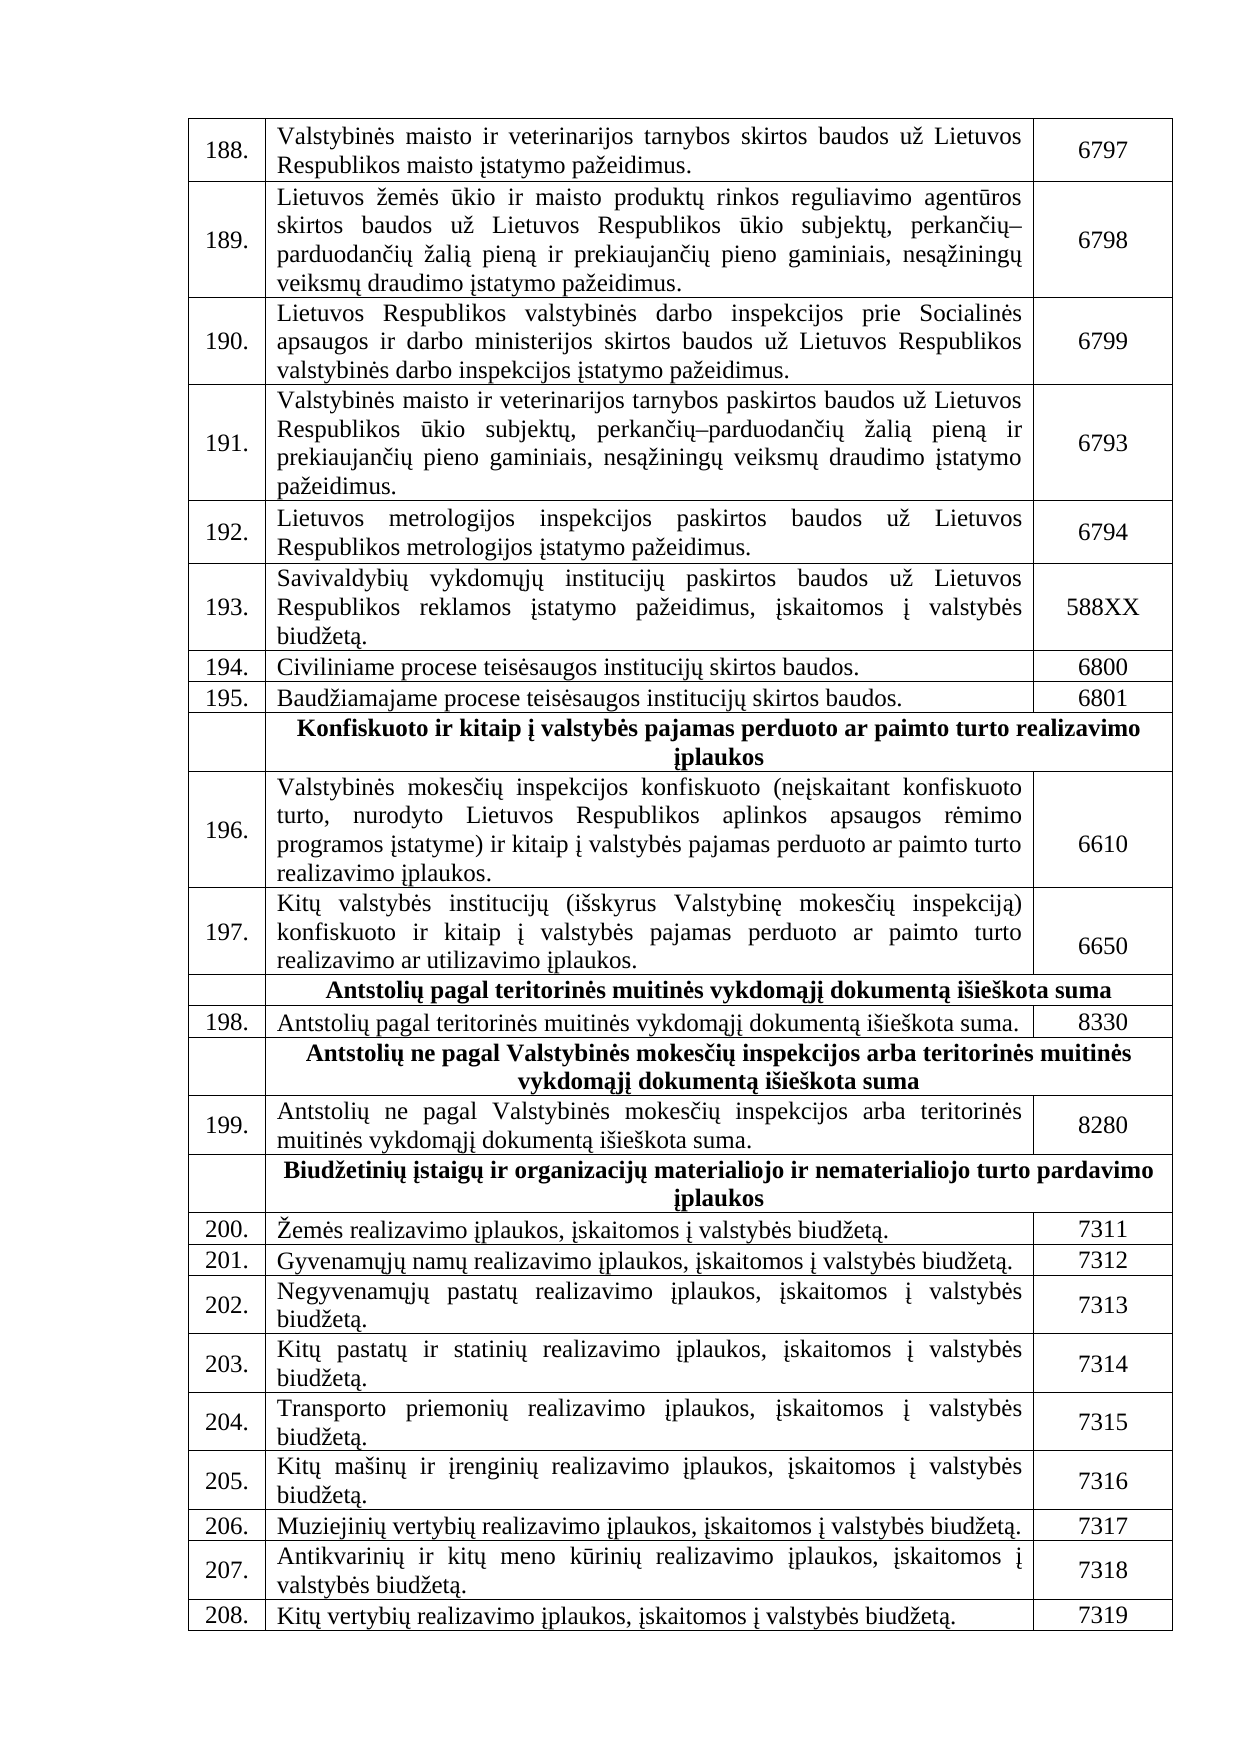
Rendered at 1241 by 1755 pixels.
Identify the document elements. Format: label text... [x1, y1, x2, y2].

table_cell 6798 [1034, 182, 1172, 297]
table_cell 8330 [1034, 1006, 1172, 1037]
table_cell 6793 [1034, 385, 1172, 500]
table_cell 195. [189, 682, 265, 712]
table_cell Lietuvos žemės ūkio ir maisto produktų rinkos reguliavimo agentūros skirtos baudos už Lietuvos Respublikos ūkio subjektų, perkančių–parduodančių žalią pieną ir prekiaujančių pieno gaminiais, nesąžiningų veiksmų draudimo įstatymo pažeidimus. [266, 182, 1033, 297]
table_cell [189, 1038, 265, 1095]
table_cell 206. [189, 1510, 265, 1540]
table_cell Žemės realizavimo įplaukos, įskaitomos į valstybės biudžetą. [266, 1213, 1033, 1243]
table_cell 6801 [1034, 682, 1172, 712]
table_cell 201. [189, 1245, 265, 1275]
table_cell Valstybinės mokesčių inspekcijos konfiskuoto (neįskaitant konfiskuoto turto, nurodyto Lietuvos Respublikos aplinkos apsaugos rėmimo programos įstatyme) ir kitaip į valstybės pajamas perduoto ar paimto turto realizavimo įplaukos. [266, 772, 1033, 887]
table_cell 8280 [1034, 1096, 1172, 1154]
table_cell 7319 [1034, 1600, 1172, 1630]
table_cell [189, 713, 265, 771]
table_cell 191. [189, 385, 265, 500]
table_cell Kitų valstybės institucijų (išskyrus Valstybinę mokesčių inspekciją) konfiskuoto ir kitaip į valstybės pajamas perduoto ar paimto turto realizavimo ar utilizavimo įplaukos. [266, 888, 1033, 974]
table_cell 193. [189, 564, 265, 650]
table_cell Antstolių ne pagal Valstybinės mokesčių inspekcijos arba teritorinės muitinės vykdomąjį dokumentą išieškota suma [266, 1038, 1172, 1095]
table_cell 200. [189, 1213, 265, 1243]
table_cell 7312 [1034, 1245, 1172, 1275]
table_cell 192. [189, 501, 265, 562]
table_cell Biudžetinių įstaigų ir organizacijų materialiojo ir nematerialiojo turto pardavimo įplaukos [266, 1155, 1172, 1212]
table_cell Negyvenamųjų pastatų realizavimo įplaukos, įskaitomos į valstybės biudžetą. [266, 1276, 1033, 1333]
table_cell 7315 [1034, 1393, 1172, 1450]
table_cell 197. [189, 888, 265, 974]
table_cell Lietuvos Respublikos valstybinės darbo inspekcijos prie Socialinės apsaugos ir darbo ministerijos skirtos baudos už Lietuvos Respublikos valstybinės darbo inspekcijos įstatymo pažeidimus. [266, 298, 1033, 384]
table_cell 196. [189, 772, 265, 887]
table_cell [189, 1155, 265, 1212]
table_cell 207. [189, 1541, 265, 1599]
table_cell Antstolių pagal teritorinės muitinės vykdomąjį dokumentą išieškota suma. [266, 1006, 1033, 1037]
table_cell Valstybinės maisto ir veterinarijos tarnybos paskirtos baudos už Lietuvos Respublikos ūkio subjektų, perkančių–parduodančių žalią pieną ir prekiaujančių pieno gaminiais, nesąžiningų veiksmų draudimo įstatymo pažeidimus. [266, 385, 1033, 500]
table_cell 6797 [1034, 119, 1172, 181]
table_cell Antstolių pagal teritorinės muitinės vykdomąjį dokumentą išieškota suma [266, 975, 1172, 1005]
table_cell 6610 [1034, 772, 1172, 887]
table_cell 7318 [1034, 1541, 1172, 1599]
table_cell 188. [189, 119, 265, 181]
table_cell Transporto priemonių realizavimo įplaukos, įskaitomos į valstybės biudžetą. [266, 1393, 1033, 1450]
table_cell 7311 [1034, 1213, 1172, 1243]
table_cell 190. [189, 298, 265, 384]
table_cell [189, 975, 265, 1005]
table_cell Konfiskuoto ir kitaip į valstybės pajamas perduoto ar paimto turto realizavimo įplaukos [266, 713, 1172, 771]
table_cell Muziejinių vertybių realizavimo įplaukos, įskaitomos į valstybės biudžetą. [266, 1510, 1033, 1540]
table_cell 7314 [1034, 1334, 1172, 1392]
table_cell Gyvenamųjų namų realizavimo įplaukos, įskaitomos į valstybės biudžetą. [266, 1245, 1033, 1275]
table_cell Valstybinės maisto ir veterinarijos tarnybos skirtos baudos už Lietuvos Respublikos maisto įstatymo pažeidimus. [266, 119, 1033, 181]
table_cell 199. [189, 1096, 265, 1154]
table_cell 205. [189, 1451, 265, 1509]
table_cell 588XX [1034, 564, 1172, 650]
table_cell 6650 [1034, 888, 1172, 974]
table_cell 6799 [1034, 298, 1172, 384]
table_cell Lietuvos metrologijos inspekcijos paskirtos baudos už Lietuvos Respublikos metrologijos įstatymo pažeidimus. [266, 501, 1033, 562]
table_cell 189. [189, 182, 265, 297]
table_cell 6800 [1034, 651, 1172, 681]
table_cell Antikvarinių ir kitų meno kūrinių realizavimo įplaukos, įskaitomos į valstybės biudžetą. [266, 1541, 1033, 1599]
table_cell 208. [189, 1600, 265, 1630]
table_cell 7317 [1034, 1510, 1172, 1540]
table_cell 6794 [1034, 501, 1172, 562]
table_cell 7313 [1034, 1276, 1172, 1333]
table_cell Kitų pastatų ir statinių realizavimo įplaukos, įskaitomos į valstybės biudžetą. [266, 1334, 1033, 1392]
table_cell Kitų vertybių realizavimo įplaukos, įskaitomos į valstybės biudžetą. [266, 1600, 1033, 1630]
table_cell 204. [189, 1393, 265, 1450]
table_cell 7316 [1034, 1451, 1172, 1509]
table_cell 198. [189, 1006, 265, 1037]
table_cell Kitų mašinų ir įrenginių realizavimo įplaukos, įskaitomos į valstybės biudžetą. [266, 1451, 1033, 1509]
table_cell Baudžiamajame procese teisėsaugos institucijų skirtos baudos. [266, 682, 1033, 712]
table_cell 203. [189, 1334, 265, 1392]
table_cell Savivaldybių vykdomųjų institucijų paskirtos baudos už Lietuvos Respublikos reklamos įstatymo pažeidimus, įskaitomos į valstybės biudžetą. [266, 564, 1033, 650]
table_cell Civiliniame procese teisėsaugos institucijų skirtos baudos. [266, 651, 1033, 681]
table_cell Antstolių ne pagal Valstybinės mokesčių inspekcijos arba teritorinės muitinės vykdomąjį dokumentą išieškota suma. [266, 1096, 1033, 1154]
table_cell 202. [189, 1276, 265, 1333]
table_cell 194. [189, 651, 265, 681]
